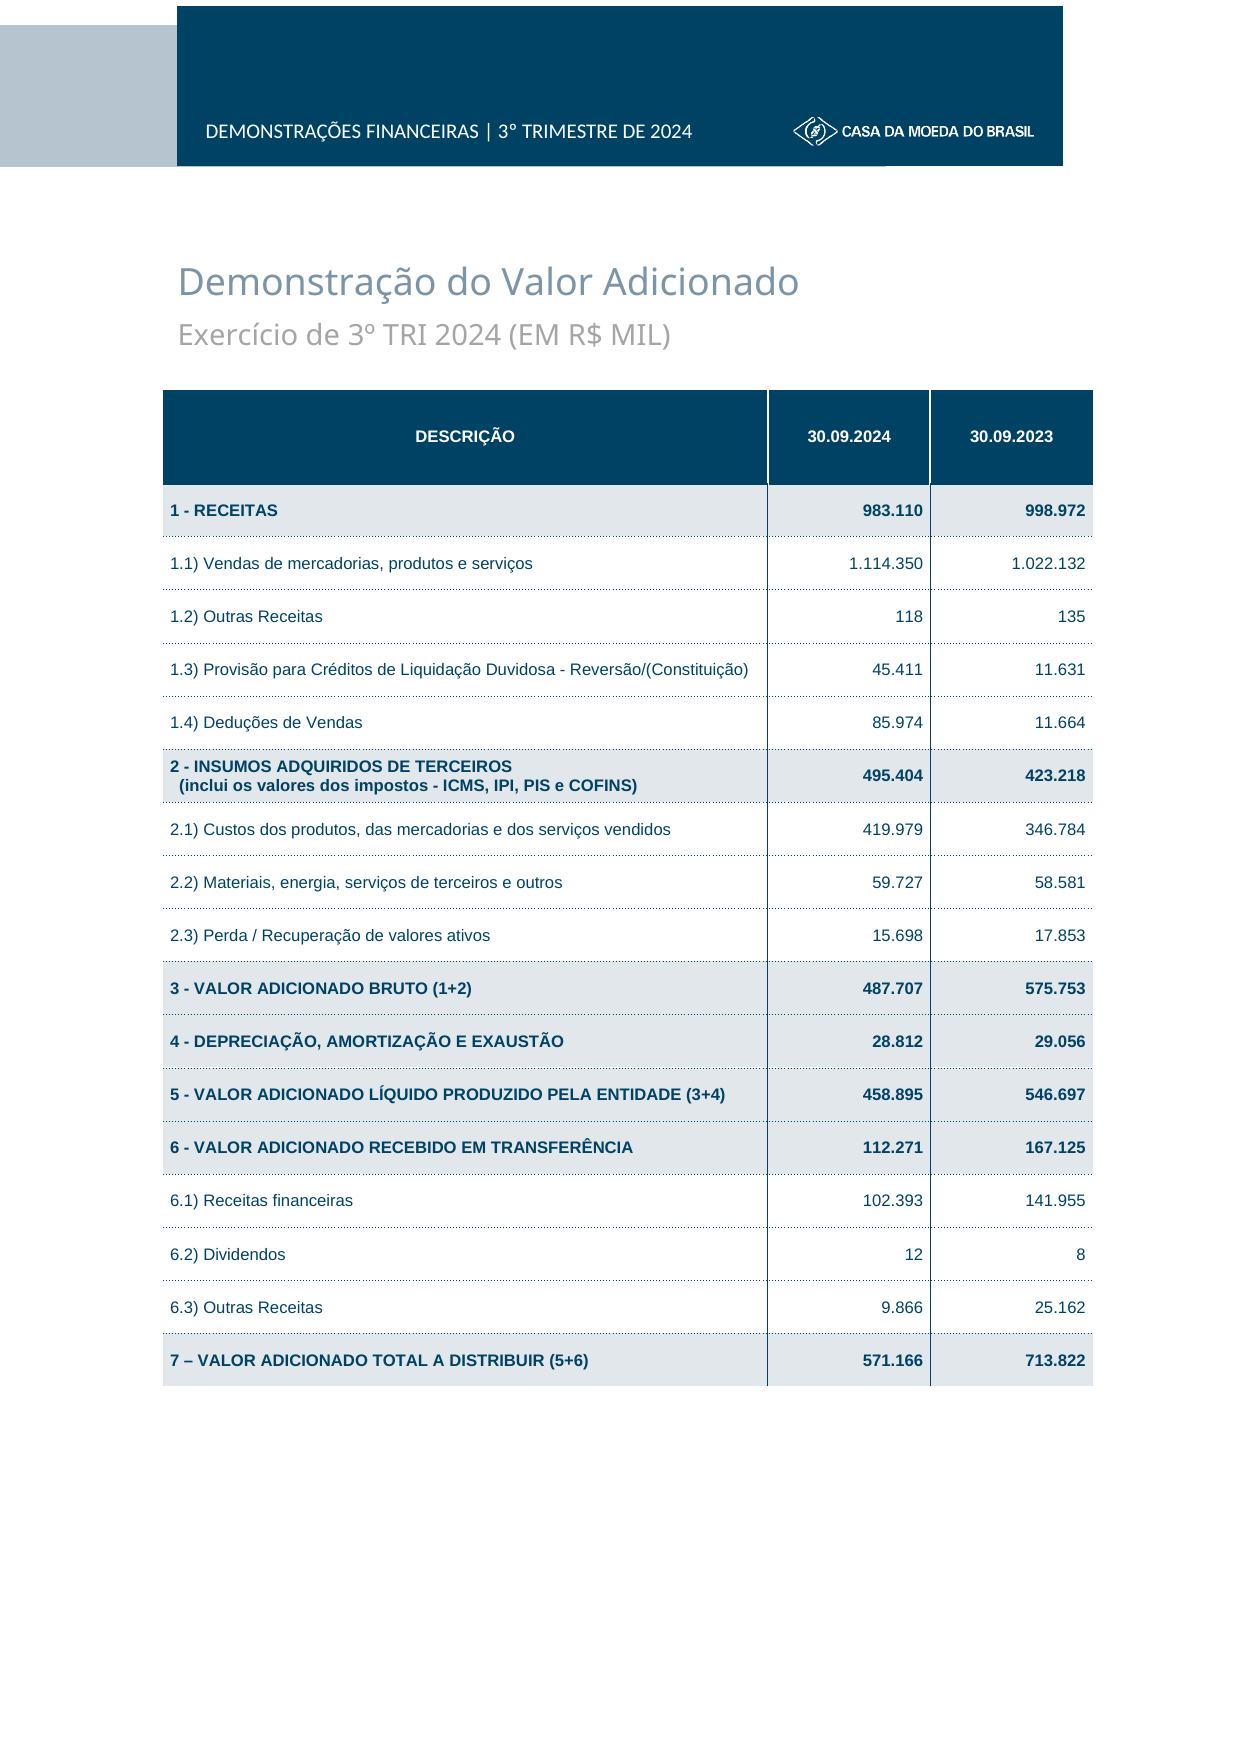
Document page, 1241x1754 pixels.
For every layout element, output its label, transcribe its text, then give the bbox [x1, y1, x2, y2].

table_cell 167.125 [931, 1121, 1093, 1174]
table_cell 135 [931, 589, 1093, 642]
table_cell 15.698 [768, 908, 930, 961]
table_cell 3 - VALOR ADICIONADO BRUTO (1+2) [163, 961, 767, 1014]
table_cell 58.581 [931, 855, 1093, 908]
table_header DESCRIÇÃO [163, 390, 767, 483]
table_cell 7 – VALOR ADICIONADO TOTAL A DISTRIBUIR (5+6) [163, 1333, 767, 1386]
table_cell 8 [931, 1227, 1093, 1280]
table_cell 2.1) Custos dos produtos, das mercadorias e dos serviços vendidos [163, 802, 767, 855]
table_cell 1.2) Outras Receitas [163, 589, 767, 642]
table_header 30.09.2023 [931, 390, 1093, 483]
table_header 30.09.2024 [769, 390, 929, 483]
table_cell 423.218 [931, 749, 1093, 802]
table_cell 998.972 [931, 485, 1093, 536]
table_cell 12 [768, 1227, 930, 1280]
table_cell 487.707 [768, 961, 930, 1014]
table_cell 28.812 [768, 1014, 930, 1067]
table_cell 85.974 [768, 696, 930, 749]
table_cell 1 - RECEITAS [163, 485, 767, 536]
table_cell 2.2) Materiais, energia, serviços de terceiros e outros [163, 855, 767, 908]
table_cell 571.166 [768, 1333, 930, 1386]
table_cell 983.110 [768, 485, 930, 536]
table_cell 102.393 [768, 1174, 930, 1227]
table_cell 6.2) Dividendos [163, 1227, 767, 1280]
table_cell 118 [768, 589, 930, 642]
subtitle Exercício de 3º TRI 2024 (EM R$ MIL) [177, 314, 1063, 354]
table_cell 6.1) Receitas financeiras [163, 1174, 767, 1227]
table_cell 346.784 [931, 802, 1093, 855]
table_cell 2.3) Perda / Recuperação de valores ativos [163, 908, 767, 961]
table_cell 6.3) Outras Receitas [163, 1280, 767, 1333]
table_cell 5 - VALOR ADICIONADO LÍQUIDO PRODUZIDO PELA ENTIDADE (3+4) [163, 1068, 767, 1121]
table_cell 25.162 [931, 1280, 1093, 1333]
table_cell 11.664 [931, 696, 1093, 749]
table_cell 1.1) Vendas de mercadorias, produtos e serviços [163, 536, 767, 589]
table_cell 1.3) Provisão para Créditos de Liquidação Duvidosa - Reversão/(Constituição) [163, 643, 767, 696]
table_cell 141.955 [931, 1174, 1093, 1227]
table_cell 112.271 [768, 1121, 930, 1174]
table_cell 546.697 [931, 1068, 1093, 1121]
table_cell 4 - DEPRECIAÇÃO, AMORTIZAÇÃO E EXAUSTÃO [163, 1014, 767, 1067]
table_cell 1.4) Deduções de Vendas [163, 696, 767, 749]
table_cell 458.895 [768, 1068, 930, 1121]
subtitle Demonstração do Valor Adicionado [177, 255, 1063, 306]
table_cell 29.056 [931, 1014, 1093, 1067]
table_cell 9.866 [768, 1280, 930, 1333]
table_cell 6 - VALOR ADICIONADO RECEBIDO EM TRANSFERÊNCIA [163, 1121, 767, 1174]
table_cell 1.022.132 [931, 536, 1093, 589]
table_cell 1.114.350 [768, 536, 930, 589]
table_cell 45.411 [768, 643, 930, 696]
table_cell 495.404 [768, 749, 930, 802]
table_cell 17.853 [931, 908, 1093, 961]
table_cell 713.822 [931, 1333, 1093, 1386]
table_cell 11.631 [931, 643, 1093, 696]
table_cell 575.753 [931, 961, 1093, 1014]
table_cell 59.727 [768, 855, 930, 908]
table_cell 419.979 [768, 802, 930, 855]
table_cell 2 - INSUMOS ADQUIRIDOS DE TERCEIROS (inclui os valores dos impostos - ICMS, IPI, PIS e COFINS) [163, 749, 767, 802]
